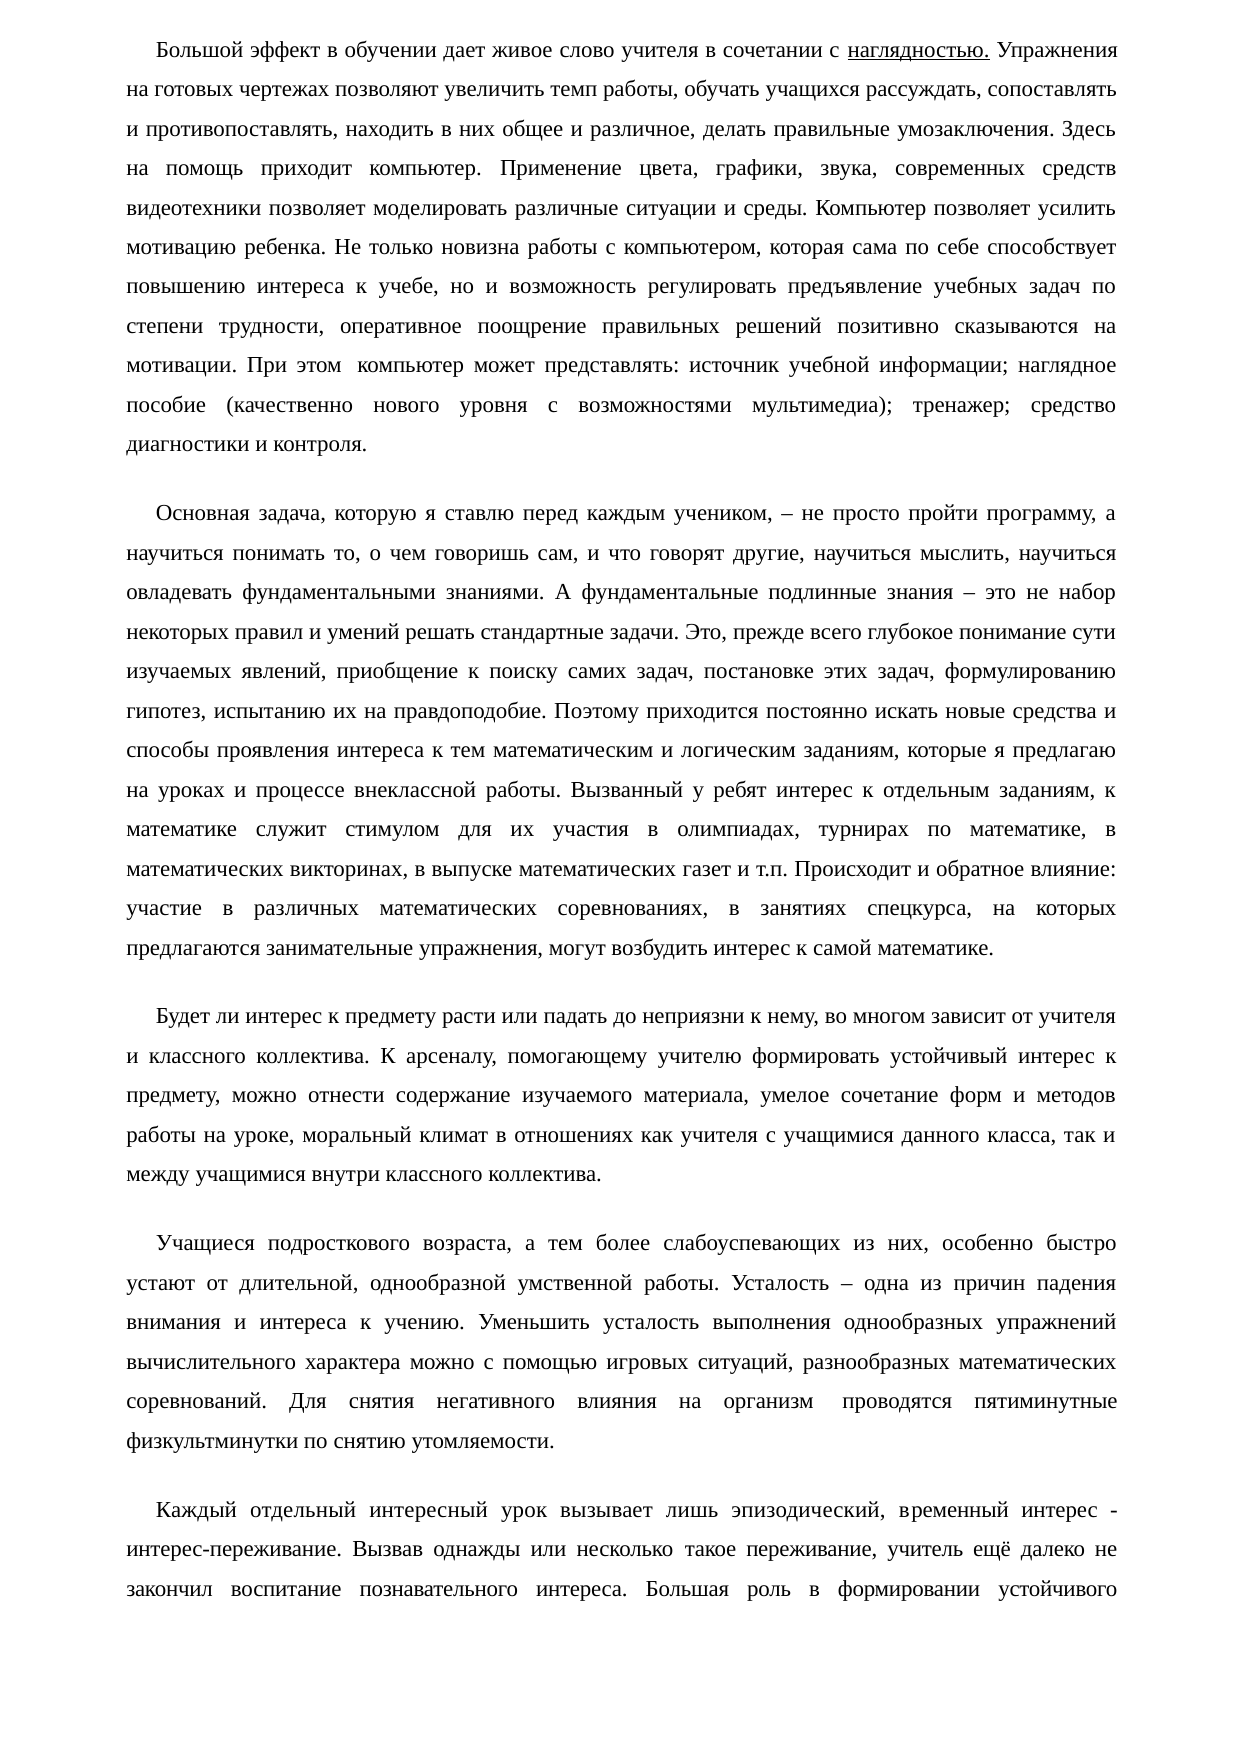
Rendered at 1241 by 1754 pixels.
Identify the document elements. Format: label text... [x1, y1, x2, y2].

table_header [120, 30, 1124, 1607]
table_header Большой эффект в обучении дает живое слово учителя в сочетании с наглядностью. Упражнения на готовых чертежах позволяют увеличить темп работы, обучать учащихся рассуждать, сопоставлять и противопоставлять, находить в них общее и различное, делать правильные умозаключения. Здесь на помощь приходит компьютер. Применение цвета, графики, звука, современных средств видеотехники позволяет моделировать различные ситуации и среды. Компьютер позволяет усилить мотивацию ребенка. Не только новизна работы с компьютером, которая сама по себе способствует повышению интереса к учебе, но и возможность регулировать предъявление учебных задач по степени трудности, оперативное поощрение правильных решений позитивно сказываются на мотивации. При этом компьютер может представлять: источник учебной информации; наглядное пособие (качественно нового уровня с возможностями мультимедиа); тренажер; средство диагностики и контроля. Основная задача, которую я ставлю перед каждым учеником, – не просто пройти программу, а научиться понимать то, о чем говоришь сам, и что говорят другие, научиться мыслить, научиться овладевать фундаментальными знаниями. А фундаментальные подлинные знания – это не набор некоторых правил и умений решать стандартные задачи. Это, прежде всего глубокое понимание сути изучаемых явлений, приобщение к поиску самих задач, постановке этих задач, формулированию гипотез, испытанию их на правдоподобие. Поэтому приходится постоянно искать новые средства и способы проявления интереса к тем математическим и логическим заданиям, которые я предлагаю на уроках и процессе внеклассной работы. Вызванный у ребят интерес к отдельным заданиям, к математике служит стимулом для их участия в олимпиадах, турнирах по математике, в математических викторинах, в выпуске математических газет и т.п. Происходит и обратное влияние: участие в различных математических соревнованиях, в занятиях спецкурса, на которых предлагаются занимательные упражнения, могут возбудить интерес к самой математике. Будет ли интерес к предмету расти или падать до неприязни к нему, во многом зависит от учителя и классного коллектива. К арсеналу, помогающему учителю формировать устойчивый интерес к предмету, можно отнести содержание изучаемого материала, умелое сочетание форм и методов работы на уроке, моральный климат в отношениях как учителя с учащимися данного класса, так и между учащимися внутри классного коллектива. Учащиеся подросткового возраста, а тем более слабоуспевающих из них, особенно быстро устают от длительной, однообразной умственной работы. Усталость – одна из причин падения внимания и интереса к учению. Уменьшить усталость выполнения однообразных упражнений вычислительного характера можно с помощью игровых ситуаций, разнообразных математических соревнований. Для снятия негативного влияния на организм проводятся пятиминутные физкультминутки по снятию утомляемости. Каждый отдельный интересный урок вызывает лишь эпизодический, временный интерес - интерес-переживание. Вызвав однажды или несколько такое переживание, учитель ещё далеко не закончил воспитание познавательного интереса. Большая роль в формировании устойчивого [123, 33, 1121, 1604]
